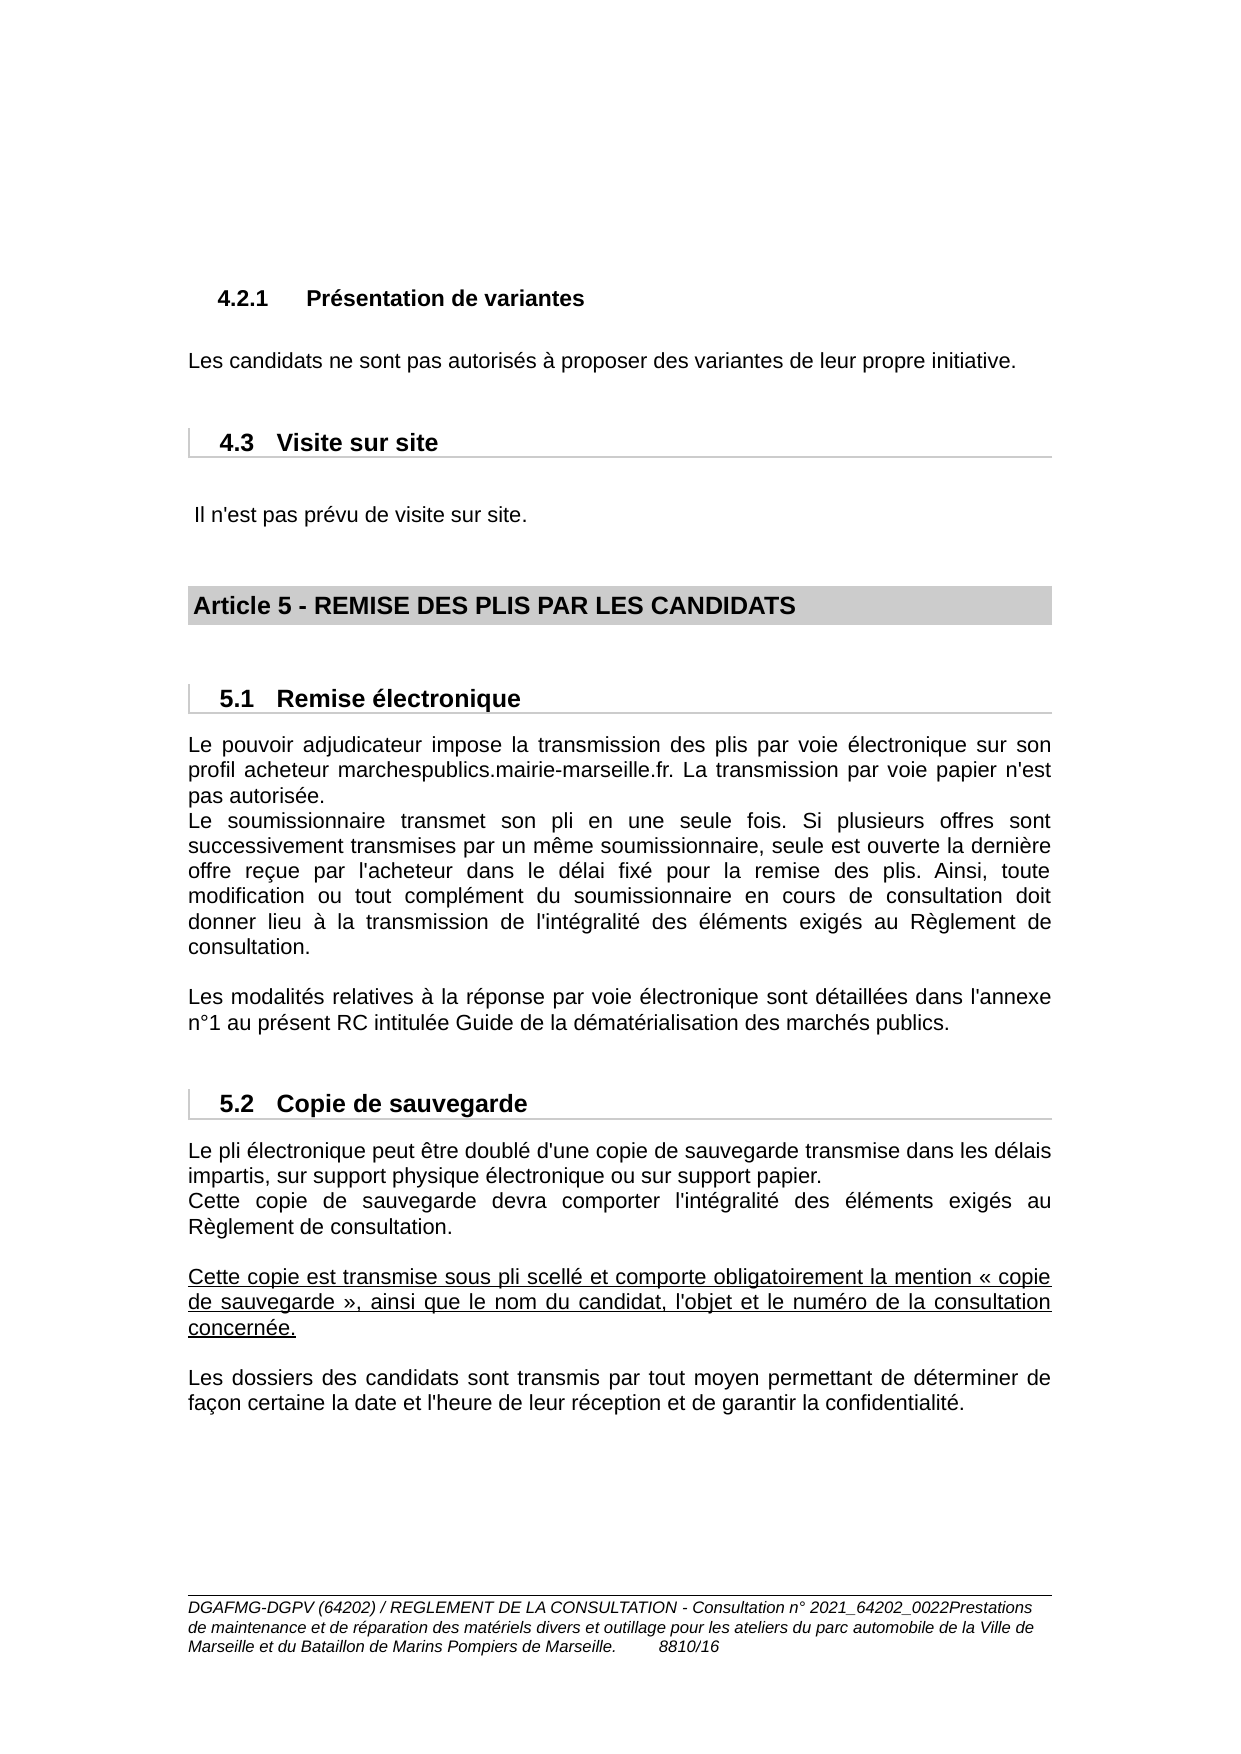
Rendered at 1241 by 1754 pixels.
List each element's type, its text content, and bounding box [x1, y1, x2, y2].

text Les modalités relatives à la réponse par voie électronique sont détaillées dans l'annexe n°1 au présent RC intitulée Guide de la dématérialisation des marchés publics. [188, 984, 1052, 1035]
subtitle REMISE DES PLIS PAR LES CANDIDATS [190, 588, 1050, 623]
text Cette copie de sauvegarde devra comporter l'intégralité des éléments exigés au Règlement de consultation. [188, 1188, 1052, 1239]
text Le soumissionnaire transmet son pli en une seule fois. Si plusieurs offres sont successivement transmises par un même soumissionnaire, seule est ouverte la dernière offre reçue par l'acheteur dans le délai fixé pour la remise des plis. Ainsi, toute modification ou tout complément du soumissionnaire en cours de consultation doit donner lieu à la transmission de l'intégralité des éléments exigés au Règlement de consultation. [188, 808, 1052, 959]
text Les candidats ne sont pas autorisés à proposer des variantes de leur propre initiative. [188, 348, 1052, 373]
subtitle Remise électronique [190, 684, 1052, 712]
subtitle Présentation de variantes [188, 284, 1052, 311]
text Cette copie est transmise sous pli scellé et comporte obligatoirement la mention « copie [188, 1264, 1052, 1286]
text Le pli électronique peut être doublé d'une copie de sauvegarde transmise dans les délais impartis, sur support physique électronique ou sur support papier. [188, 1138, 1052, 1188]
text Le pouvoir adjudicateur impose la transmission des plis par voie électronique sur son profil acheteur marchespublics.mairie-marseille.fr. La transmission par voie papier n'est pas autorisée. [188, 732, 1052, 808]
subtitle Copie de sauvegarde [190, 1089, 1052, 1118]
text de sauvegarde », ainsi que le nom du candidat, l'objet et le numéro de la consultation [188, 1287, 1052, 1311]
text concernée. [188, 1312, 1052, 1339]
text Il n'est pas prévu de visite sur site. [188, 501, 1052, 527]
subtitle Visite sur site [190, 428, 1052, 456]
text Les dossiers des candidats sont transmis par tout moyen permettant de déterminer de façon certaine la date et l'heure de leur réception et de garantir la confidentialité. [188, 1365, 1052, 1415]
